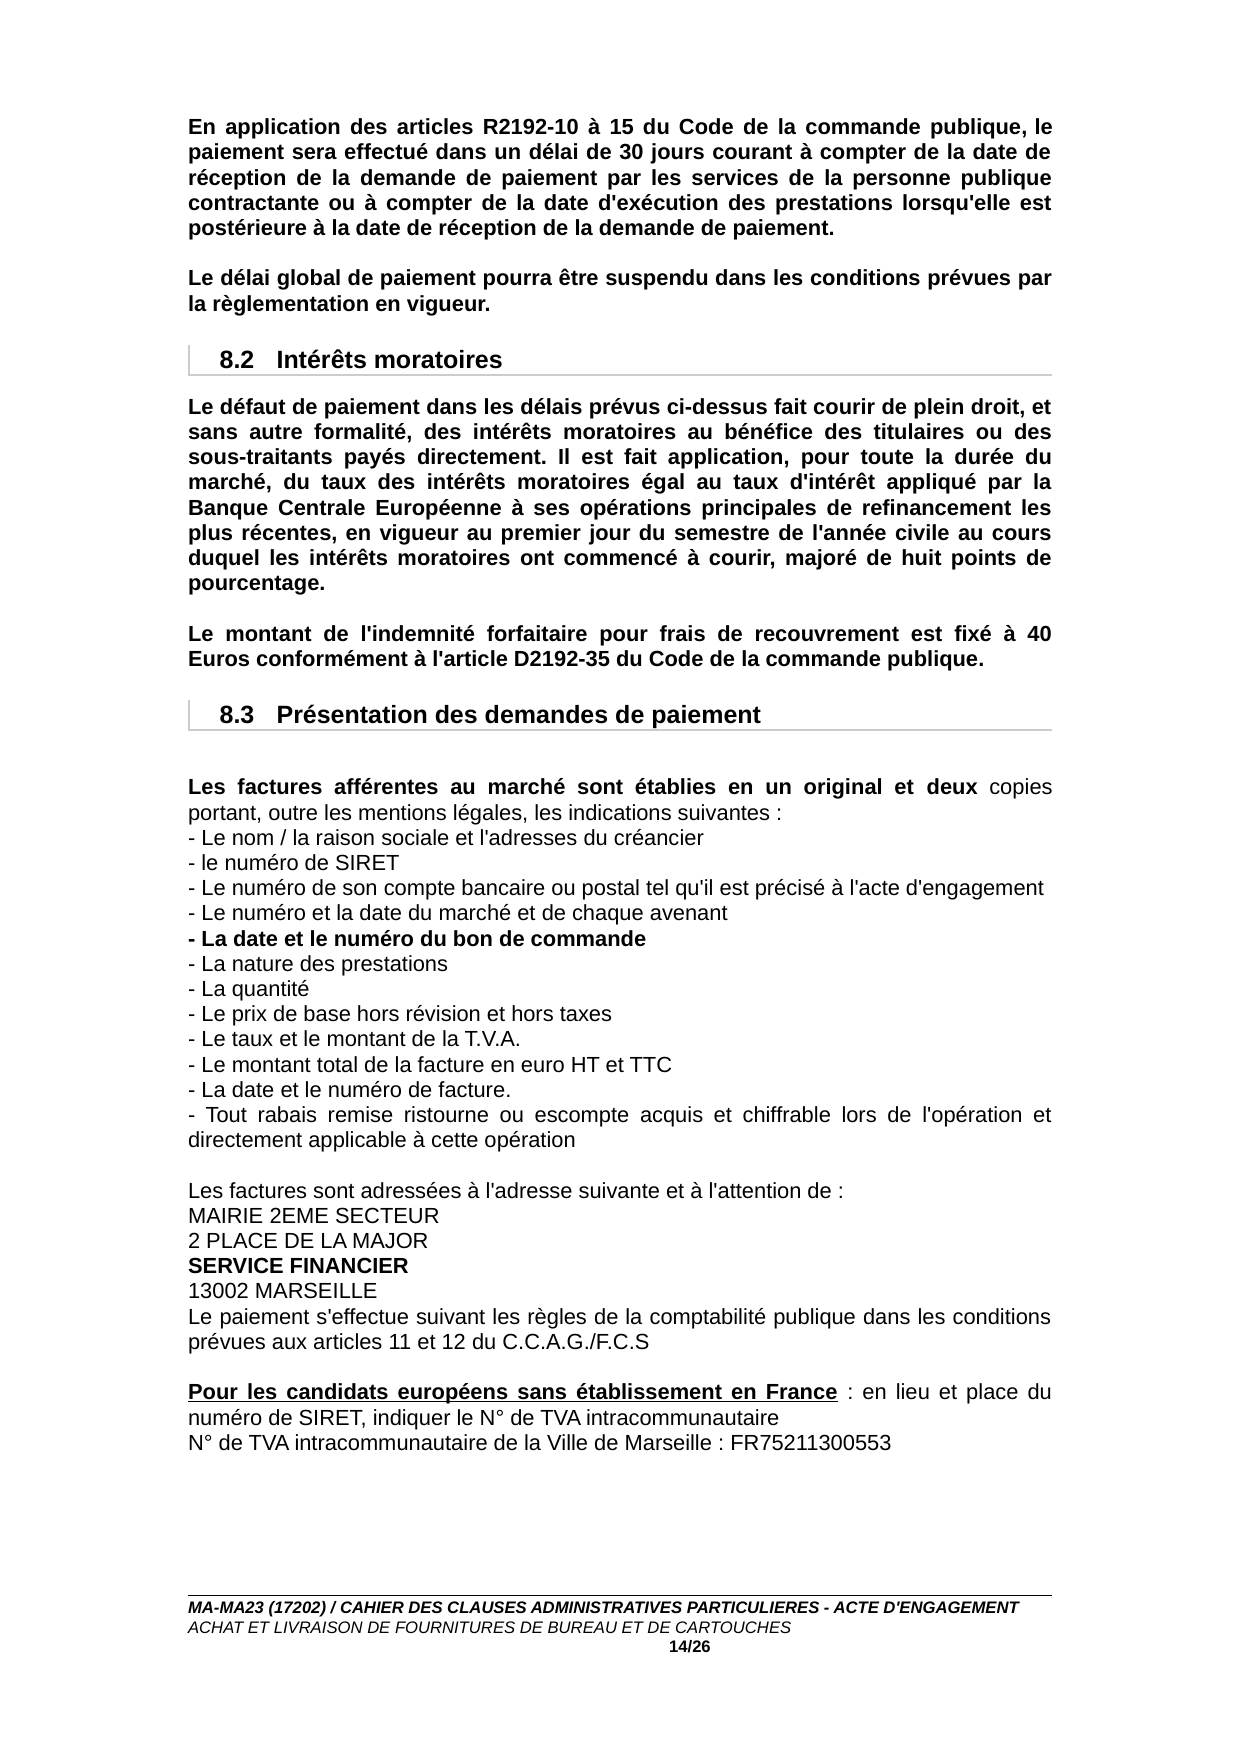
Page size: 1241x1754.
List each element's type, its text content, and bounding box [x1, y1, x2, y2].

text - le numéro de SIRET [188, 850, 1052, 875]
subtitle Intérêts moratoires [190, 345, 1052, 374]
text - La quantité [188, 976, 1052, 1001]
text Le défaut de paiement dans les délais prévus ci-dessus fait courir de plein droit, et sans autre formalité, des intérêts moratoires au bénéfice des titulaires ou des sous-traitants payés directement. Il est fait application, pour toute la durée du marché, du taux des intérêts moratoires égal au taux d'intérêt appliqué par la Banque Centrale Européenne à ses opérations principales de refinancement les plus récentes, en vigueur au premier jour du semestre de l'année civile au cours duquel les intérêts moratoires ont commencé à courir, majoré de huit points de pourcentage. [188, 394, 1052, 595]
text - La date et le numéro de facture. [188, 1077, 1052, 1102]
text - Le taux et le montant de la T.V.A. [188, 1026, 1052, 1051]
text Le délai global de paiement pourra être suspendu dans les conditions prévues par la règlementation en vigueur. [188, 265, 1052, 316]
text SERVICE FINANCIER [188, 1253, 1052, 1278]
text En application des articles R2192-10 à 15 du Code de la commande publique, le paiement sera effectué dans un délai de 30 jours courant à compter de la date de réception de la demande de paiement par les services de la personne publique contractante ou à compter de la date d'exécution des prestations lorsqu'elle est postérieure à la date de réception de la demande de paiement. [188, 114, 1052, 240]
text - Le prix de base hors révision et hors taxes [188, 1001, 1052, 1026]
text - Le nom / la raison sociale et l'adresses du créancier [188, 824, 1052, 850]
text MAIRIE 2EME SECTEUR [188, 1203, 1052, 1228]
text Le paiement s'effectue suivant les règles de la comptabilité publique dans les conditions prévues aux articles 11 et 12 du C.C.A.G./F.C.S [188, 1303, 1052, 1354]
text 2 PLACE DE LA MAJOR [188, 1228, 1052, 1253]
subtitle Présentation des demandes de paiement [190, 700, 1052, 729]
text Pour les candidats européens sans établissement en France : en lieu et place du numéro de SIRET, indiquer le N° de TVA intracommunautaire [188, 1379, 1052, 1429]
text - Le numéro de son compte bancaire ou postal tel qu'il est précisé à l'acte d'engagement [188, 875, 1052, 900]
text - Tout rabais remise ristourne ou escompte acquis et chiffrable lors de l'opération et directement applicable à cette opération [188, 1102, 1052, 1152]
text - Le numéro et la date du marché et de chaque avenant [188, 900, 1052, 925]
text Les factures sont adressées à l'adresse suivante et à l'attention de : [188, 1177, 1052, 1203]
text N° de TVA intracommunautaire de la Ville de Marseille : FR75211300553 [188, 1429, 1052, 1455]
text - La nature des prestations [188, 951, 1052, 976]
text - Le montant total de la facture en euro HT et TTC [188, 1051, 1052, 1077]
text - La date et le numéro du bon de commande [188, 925, 1052, 951]
text Les factures afférentes au marché sont établies en un original et deux copies portant, outre les mentions légales, les indications suivantes : [188, 774, 1052, 824]
text Le montant de l'indemnité forfaitaire pour frais de recouvrement est fixé à 40 Euros conformément à l'article D2192-35 du Code de la commande publique. [188, 621, 1052, 671]
text 13002 MARSEILLE [188, 1278, 1052, 1303]
